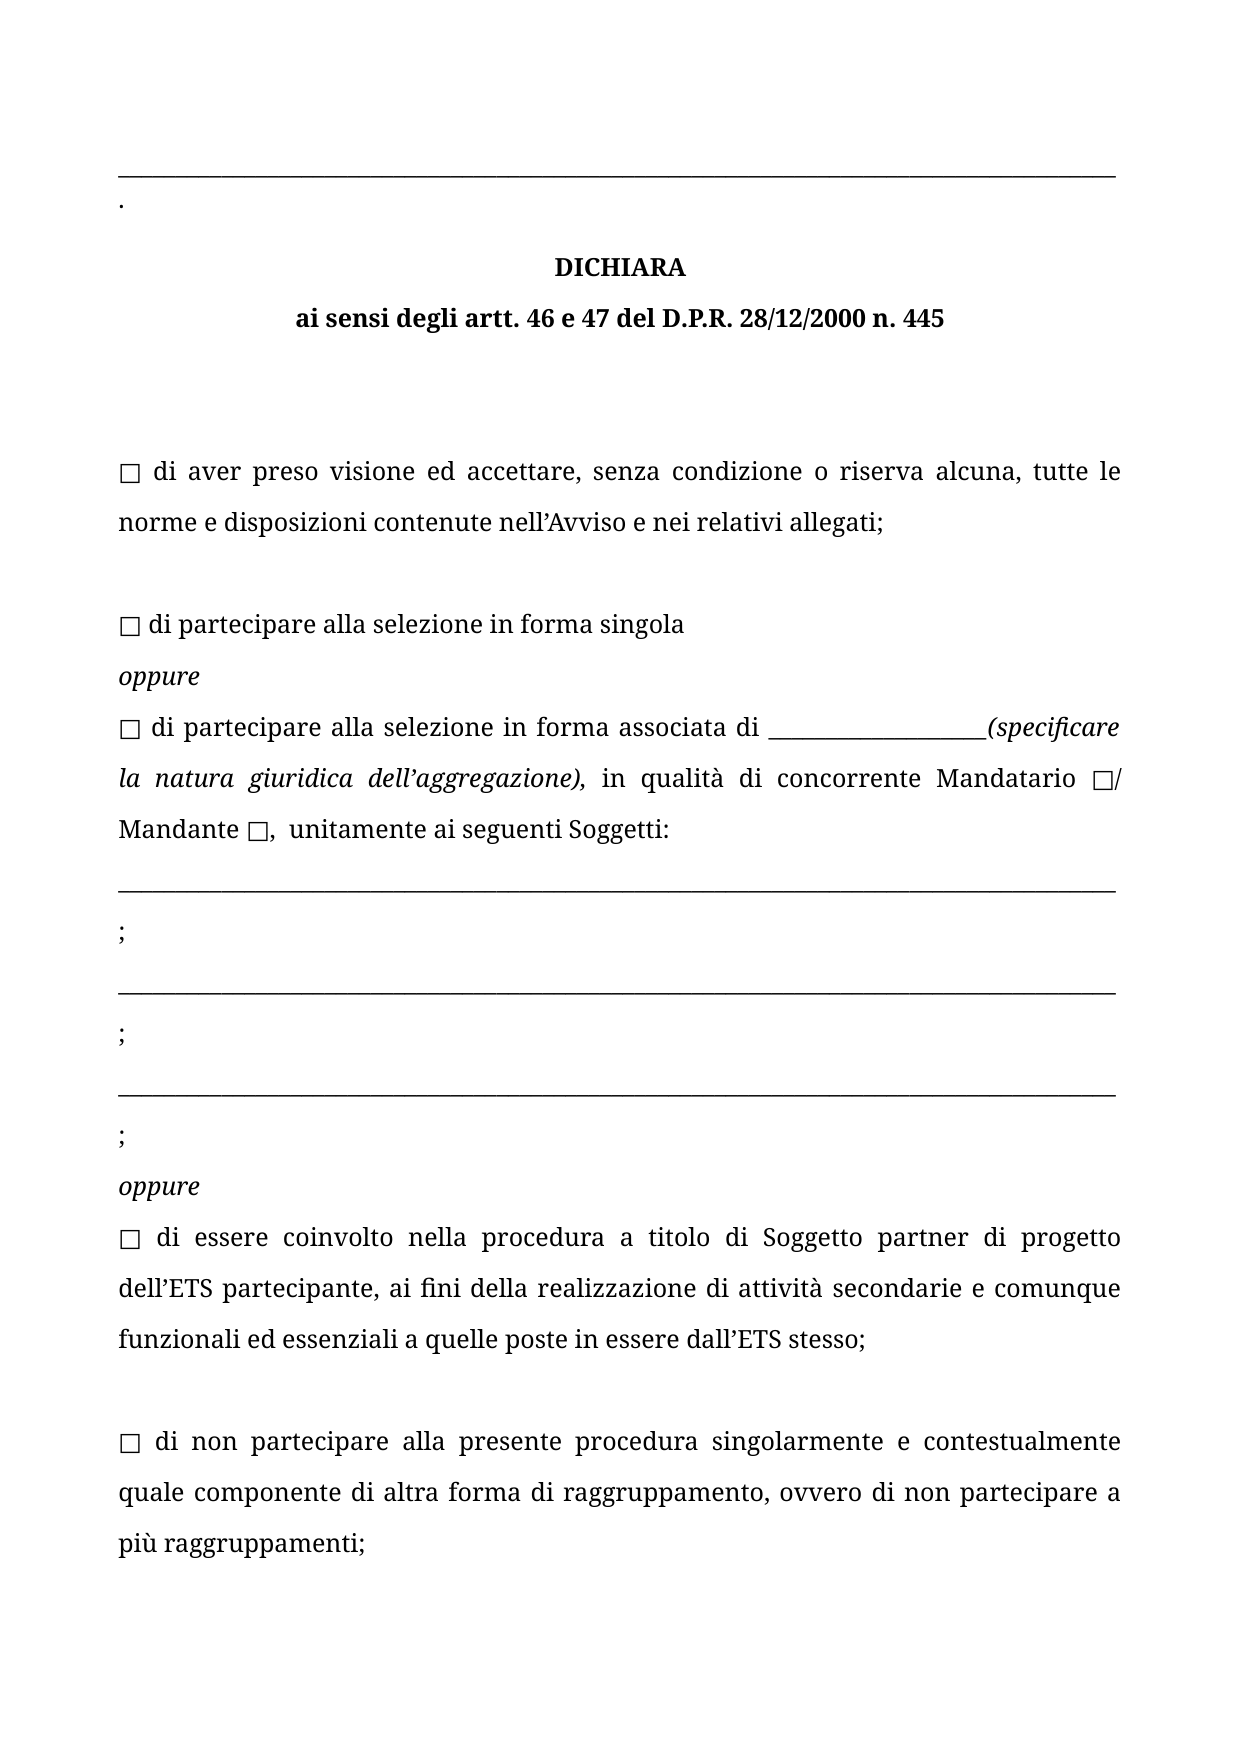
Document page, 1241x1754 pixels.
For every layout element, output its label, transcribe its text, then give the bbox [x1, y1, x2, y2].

text oppure [118, 1168, 1122, 1203]
text □ di partecipare alla selezione in forma associata di ___________________(specificare la natura giuridica dell’aggregazione), in qualità di concorrente Mandatario □/ Mandante □, unitamente ai seguenti Soggetti: [118, 709, 1122, 845]
text □ di aver preso visione ed accettare, senza condizione o riserva alcuna, tutte le norme e disposizioni contenute nell’Avviso e nei relativi allegati; [118, 454, 1122, 539]
text DICHIARA [118, 250, 1122, 284]
text □ di partecipare alla selezione in forma singola [118, 607, 1122, 641]
text □ di non partecipare alla presente procedura singolarmente e contestualmente quale componente di altra forma di raggruppamento, ovvero di non partecipare a più raggruppamenti; [118, 1424, 1122, 1560]
text _______________________________________________________________________________________; _______________________________________________________________________________________; _______________________________________________________________________________________; [118, 862, 1122, 1152]
text □ di essere coinvolto nella procedura a titolo di Soggetto partner di progetto dell’ETS partecipante, ai fini della realizzazione di attività secondarie e comunque funzionali ed essenziali a quelle poste in essere dall’ETS stesso; [118, 1219, 1122, 1356]
text ai sensi degli artt. 46 e 47 del D.P.R. 28/12/2000 n. 445 [118, 301, 1122, 335]
text oppure [118, 658, 1122, 692]
text _______________________________________________________________________________________. [118, 148, 1122, 216]
